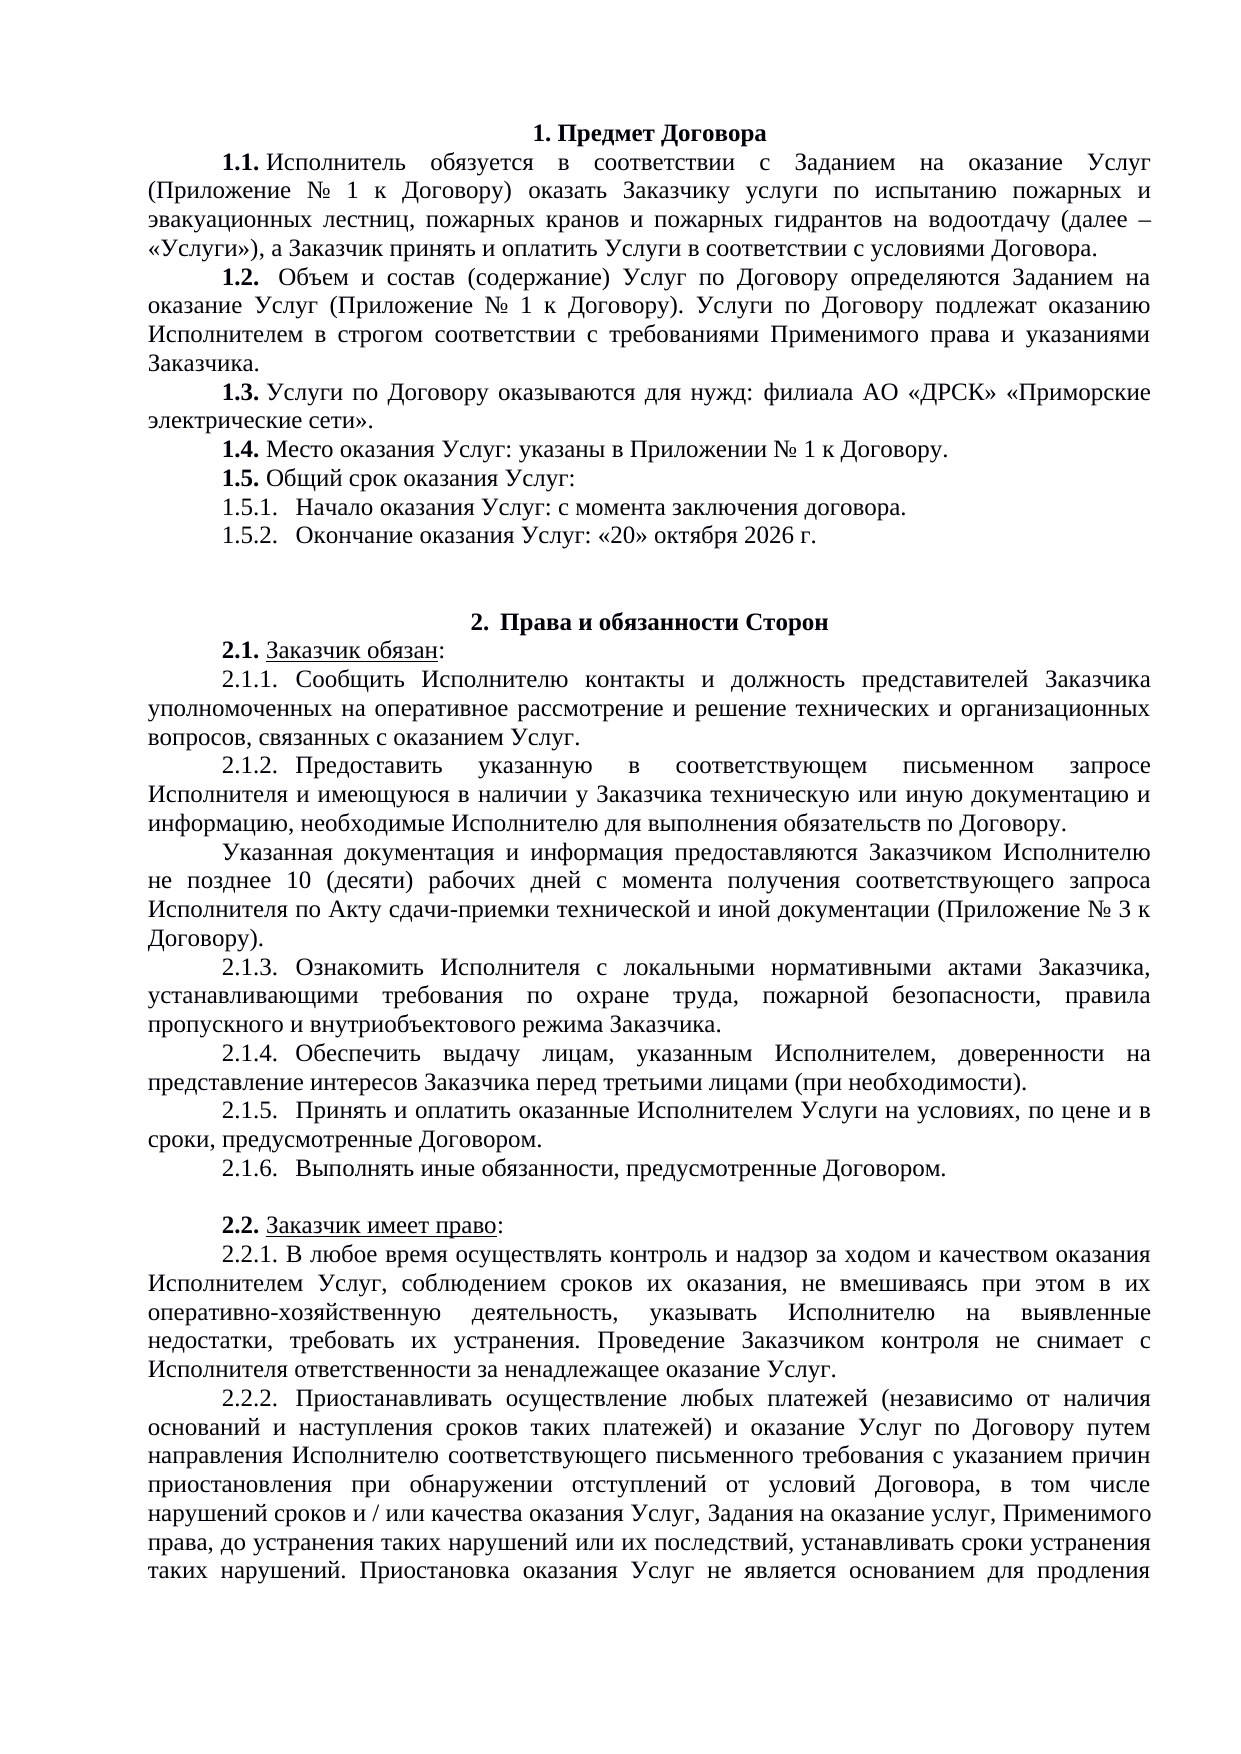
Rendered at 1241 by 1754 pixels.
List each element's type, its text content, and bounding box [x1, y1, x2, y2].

list Объем и состав (содержание) Услуг по Договору определяются Заданием на оказание Услуг (Приложение № 1 к Договору). Услуги по Договору подлежат оказанию Исполнителем в строгом соответствии с требованиями Применимого права и указаниями Заказчика. [148, 262, 1152, 377]
list Начало оказания Услуг: с момента заключения договора. [148, 492, 1152, 521]
list Исполнитель обязуется в соответствии с Заданием на оказание Услуг (Приложение № 1 к Договору) оказать Заказчику услуги по испытанию пожарных и эвакуационных лестниц, пожарных кранов и пожарных гидрантов на водоотдачу (далее – «Услуги»), а Заказчик принять и оплатить Услуги в соответствии с условиями Договора. [148, 147, 1152, 262]
list Место оказания Услуг: указаны в Приложении № 1 к Договору. [148, 434, 1152, 463]
list Предоставить указанную в соответствующем письменном запросе Исполнителя и имеющуюся в наличии у Заказчика техническую или иную документацию и информацию, необходимые Исполнителю для выполнения обязательств по Договору. [148, 751, 1152, 837]
list Заказчик имеет право: [148, 1211, 1152, 1239]
list Указанная документация и информация предоставляются Заказчиком Исполнителю не позднее 10 (десяти) рабочих дней с момента получения соответствующего запроса Исполнителя по Акту сдачи-приемки технической и иной документации (Приложение № 3 к Договору). [148, 837, 1152, 952]
list Обеспечить выдачу лицам, указанным Исполнителем, доверенности на представление интересов Заказчика перед третьими лицами (при необходимости). [148, 1038, 1152, 1096]
list Приостанавливать осуществление любых платежей (независимо от наличия оснований и наступления сроков таких платежей) и оказание Услуг по Договору путем направления Исполнителю соответствующего письменного требования с указанием причин приостановления при обнаружении отступлений от условий Договора, в том числе нарушений сроков и / или качества оказания Услуг, Задания на оказание услуг, Применимого права, до устранения таких нарушений или их последствий, устанавливать сроки устранения таких нарушений. Приостановка оказания Услуг не является основанием для продления [148, 1383, 1152, 1584]
list Права и обязанности Сторон [148, 607, 1152, 636]
list Заказчик обязан: [148, 636, 1152, 664]
list Ознакомить Исполнителя с локальными нормативными актами Заказчика, устанавливающими требования по охране труда, пожарной безопасности, правила пропускного и внутриобъектового режима Заказчика. [148, 952, 1152, 1038]
text 1. Предмет Договора [148, 118, 1152, 147]
list Услуги по Договору оказываются для нужд: филиала АО «ДРСК» «Приморские электрические сети». [148, 377, 1152, 434]
list Общий срок оказания Услуг: [148, 463, 1152, 492]
list Принять и оплатить оказанные Исполнителем Услуги на условиях, по цене и в сроки, предусмотренные Договором. [148, 1096, 1152, 1153]
list Выполнять иные обязанности, предусмотренные Договором. [148, 1153, 1152, 1182]
list 2.2.1. В любое время осуществлять контроль и надзор за ходом и качеством оказания Исполнителем Услуг, соблюдением сроков их оказания, не вмешиваясь при этом в их оперативно-хозяйственную деятельность, указывать Исполнителю на выявленные недостатки, требовать их устранения. Проведение Заказчиком контроля не снимает с Исполнителя ответственности за ненадлежащее оказание Услуг. [148, 1239, 1152, 1383]
list Сообщить Исполнителю контакты и должность представителей Заказчика уполномоченных на оперативное рассмотрение и решение технических и организационных вопросов, связанных с оказанием Услуг. [148, 664, 1152, 751]
list Окончание оказания Услуг: «20» октября 2026 г. [148, 521, 1152, 549]
